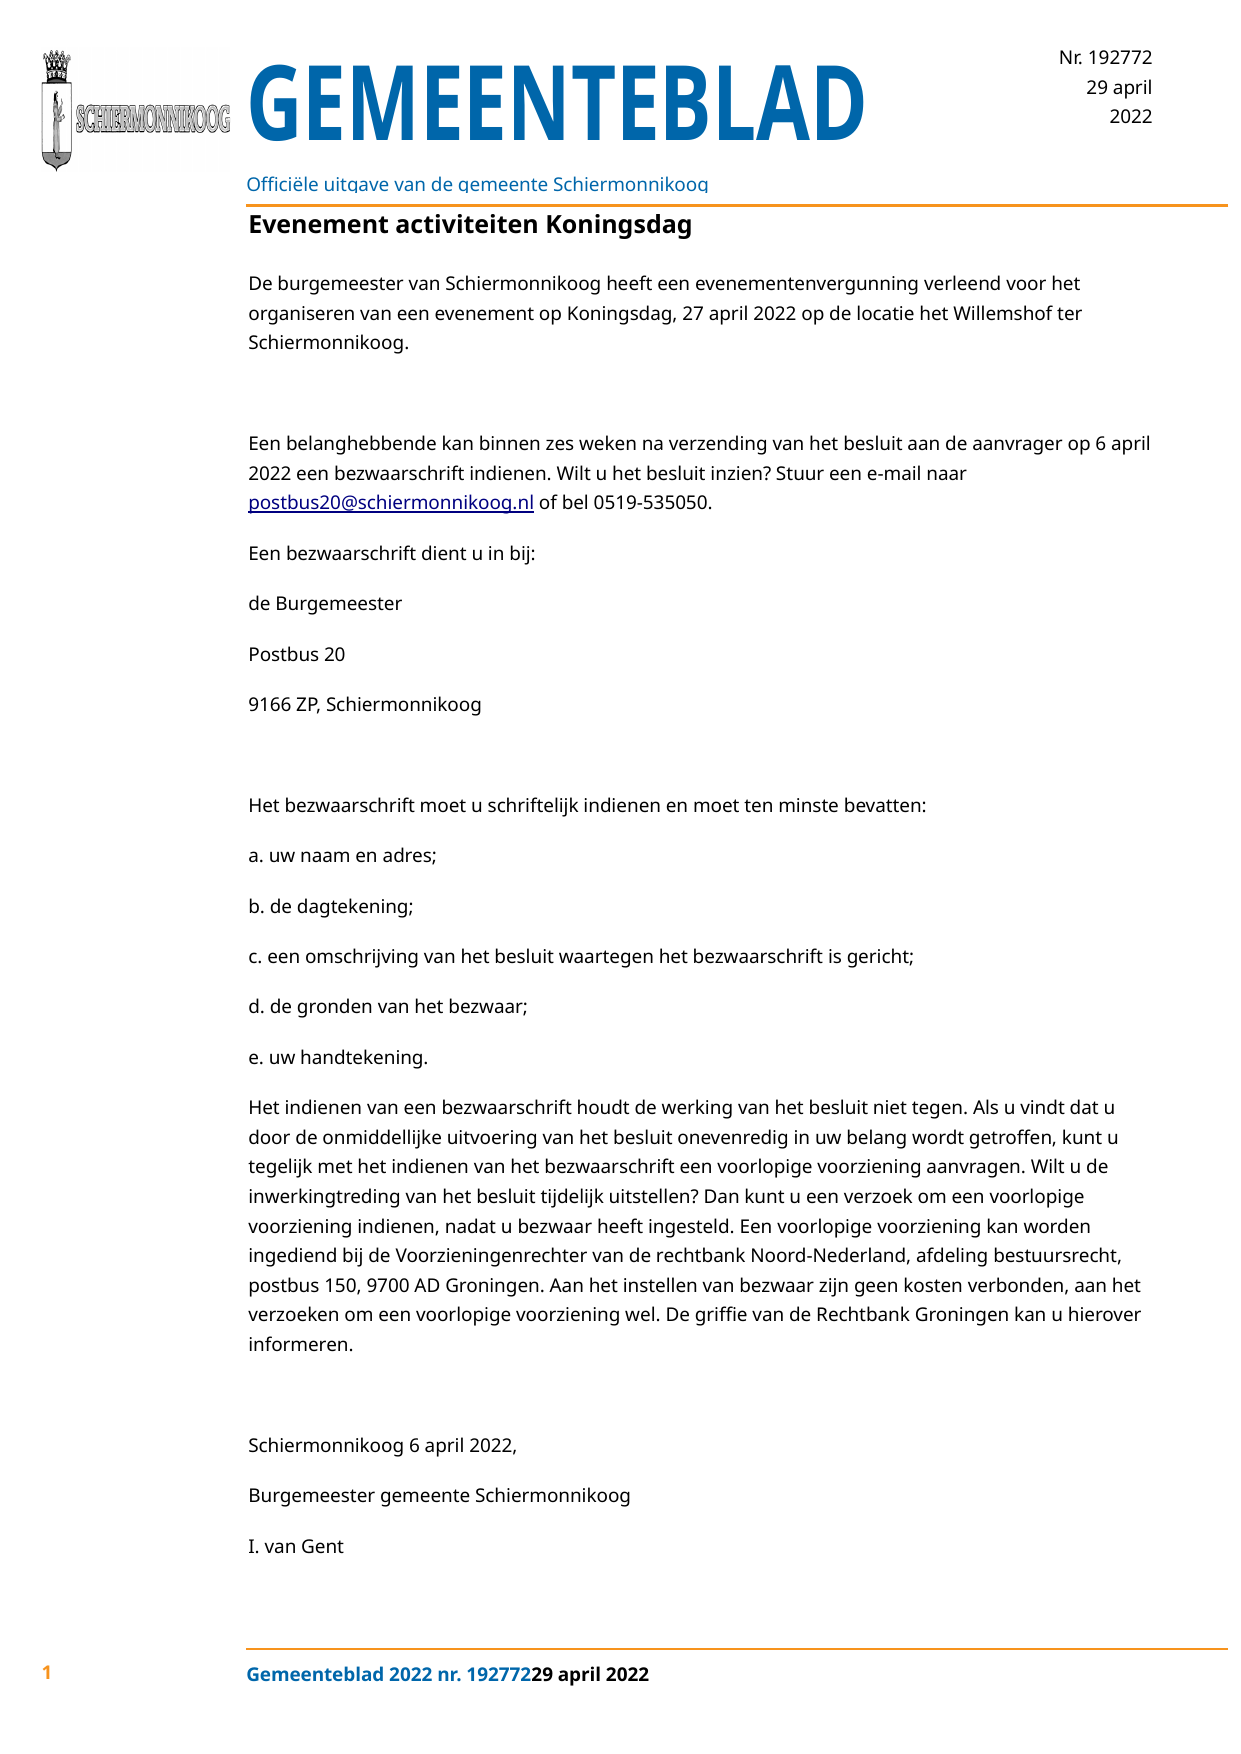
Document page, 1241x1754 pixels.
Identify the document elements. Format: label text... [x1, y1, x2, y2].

text I. van Gent [248, 1533, 1152, 1558]
text Schiermonnikoog 6 april 2022, [248, 1432, 1152, 1458]
text Het bezwaarschrift moet u schriftelijk indienen en moet ten minste bevatten: [248, 792, 1152, 818]
text c. een omschrijving van het besluit waartegen het bezwaarschrift is gericht; [248, 943, 1152, 969]
text Een bezwaarschrift dient u in bij: [248, 540, 1152, 566]
text d. de gronden van het bezwaar; [248, 994, 1152, 1019]
text Evenement activiteiten Koningsdag [248, 207, 1152, 241]
text e. uw handtekening. [248, 1044, 1152, 1070]
text a. uw naam en adres; [248, 842, 1152, 868]
text b. de dagtekening; [248, 893, 1152, 918]
text Een belanghebbende kan binnen zes weken na verzending van het besluit aan de aanvrager op 6 april 2022 een bezwaarschrift indienen. Wilt u het besluit inzien? Stuur een e-mail naar postbus20@schiermonnikoog.nl of bel 0519-535050. [248, 430, 1152, 515]
picture [41, 47, 231, 172]
text Burgemeester gemeente Schiermonnikoog [248, 1482, 1152, 1508]
text Postbus 20 [248, 641, 1152, 666]
text Het indienen van een bezwaarschrift houdt de werking van het besluit niet tegen. Als u vindt dat u door de onmiddellijke uitvoering van het besluit onevenredig in uw belang wordt getroffen, kunt u tegelijk met het indienen van het bezwaarschrift een voorlopige voorziening aanvragen. Wilt u de inwerkingtreding van het besluit tijdelijk uitstellen? Dan kunt u een verzoek om een voorlopige voorziening indienen, nadat u bezwaar heeft ingesteld. Een voorlopige voorziening kan worden ingediend bij de Voorzieningenrechter van de rechtbank Noord-Nederland, afdeling bestuursrecht, postbus 150, 9700 AD Groningen. Aan het instellen van bezwaar zijn geen kosten verbonden, aan het verzoeken om een voorlopige voorziening wel. De griffie van de Rechtbank Groningen kan u hierover informeren. [248, 1094, 1152, 1357]
text de Burgemeester [248, 590, 1152, 616]
text 9166 ZP, Schiermonnikoog [248, 691, 1152, 717]
text De burgemeester van Schiermonnikoog heeft een evenementenvergunning verleend voor het organiseren van een evenement op Koningsdag, 27 april 2022 op de locatie het Willemshof ter Schiermonnikoog. [248, 270, 1152, 355]
